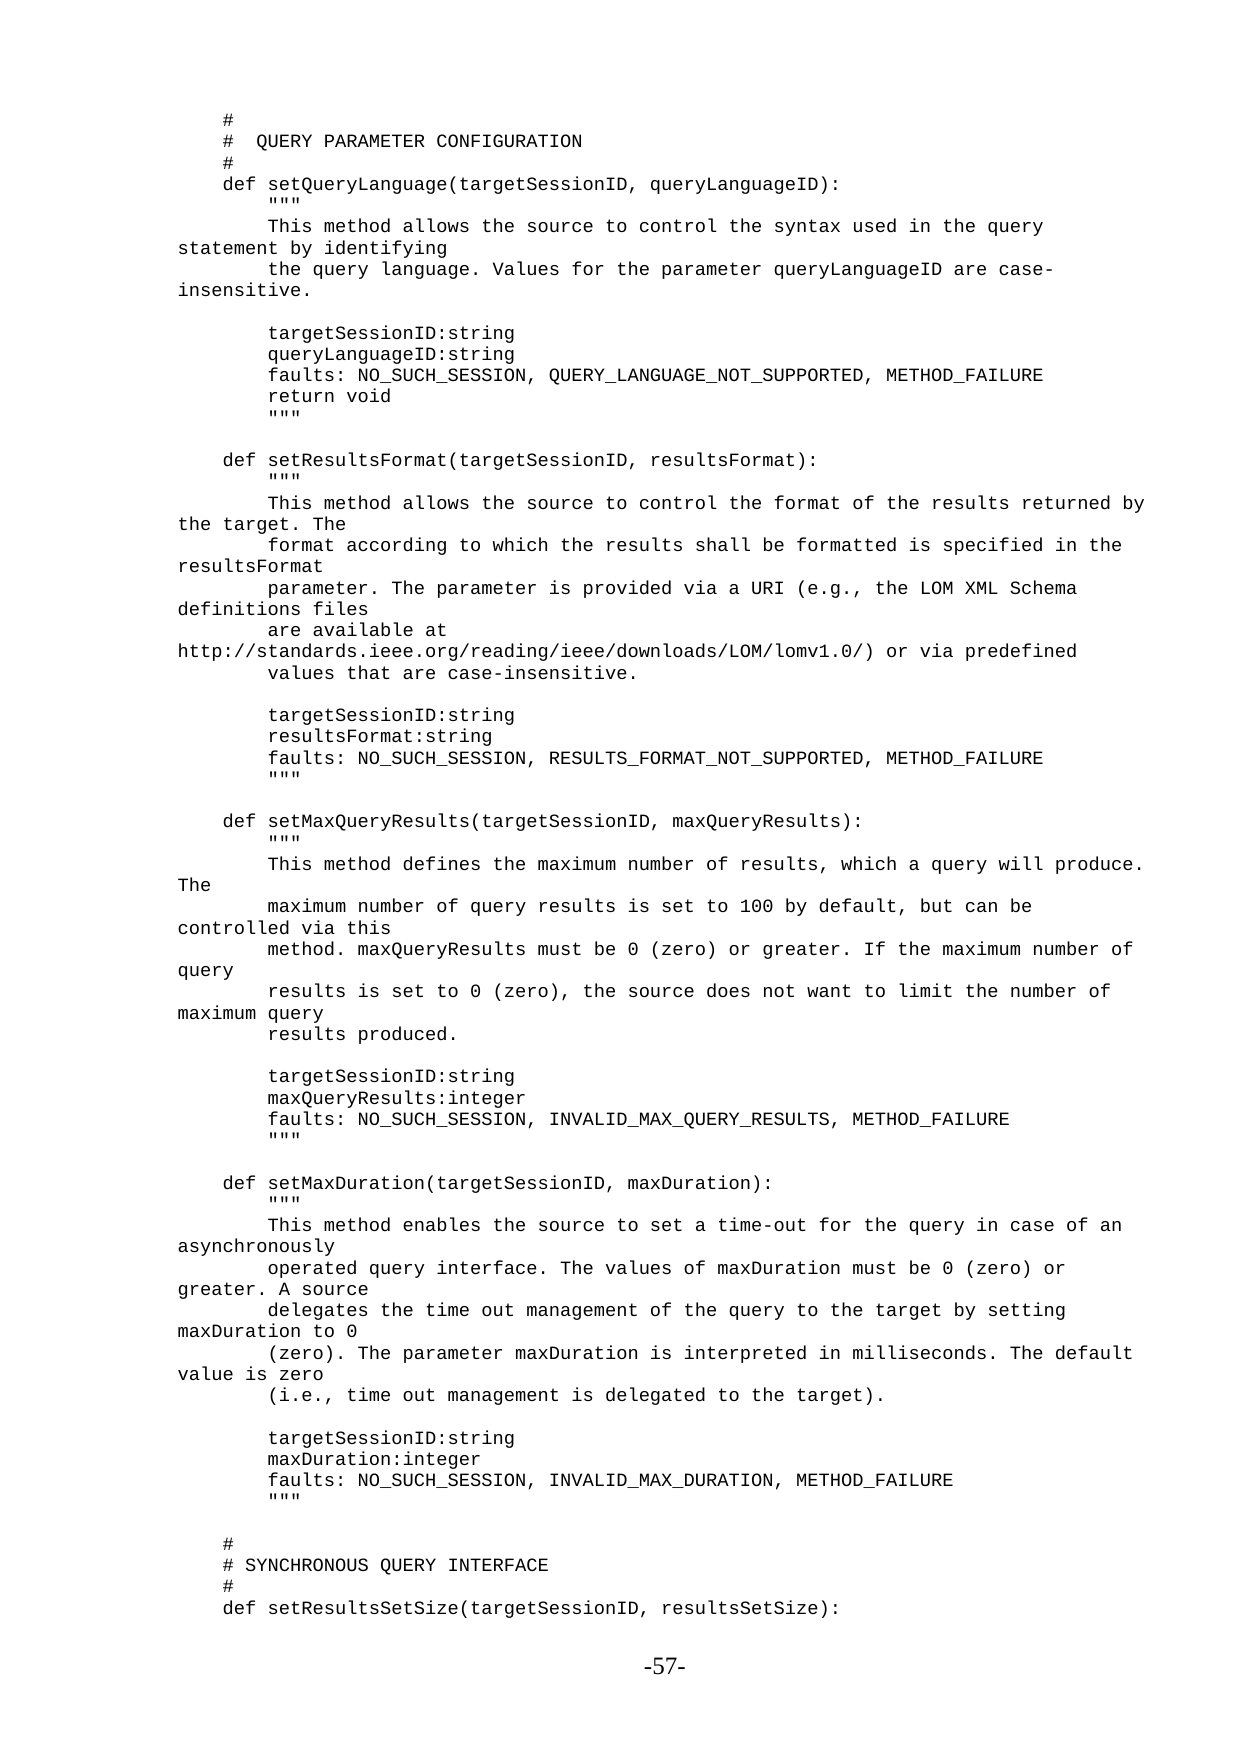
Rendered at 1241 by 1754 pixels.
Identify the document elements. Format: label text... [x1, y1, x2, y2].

text targetSessionID:string [177, 706, 1152, 727]
text delegates the time out management of the query to the target by setting maxDuration to 0 [177, 1301, 1152, 1343]
text def setQueryLanguage(targetSessionID, queryLanguageID): [177, 175, 1152, 196]
text operated query interface. The values of maxDuration must be 0 (zero) or greater. A source [177, 1258, 1152, 1301]
text parameter. The parameter is provided via a URI (e.g., the LOM XML Schema definitions files [177, 578, 1152, 621]
text # SYNCHRONOUS QUERY INTERFACE [177, 1556, 1152, 1577]
text # [177, 153, 1152, 175]
text (i.e., time out management is delegated to the target). [177, 1386, 1152, 1407]
text def setMaxDuration(targetSessionID, maxDuration): [177, 1173, 1152, 1195]
text def setResultsFormat(targetSessionID, resultsFormat): [177, 451, 1152, 472]
text targetSessionID:string [177, 1428, 1152, 1450]
text faults: NO_SUCH_SESSION, RESULTS_FORMAT_NOT_SUPPORTED, METHOD_FAILURE [177, 748, 1152, 770]
text results produced. [177, 1025, 1152, 1046]
text method. maxQueryResults must be 0 (zero) or greater. If the maximum number of query [177, 940, 1152, 982]
text maxDuration:integer [177, 1450, 1152, 1471]
text """ [177, 770, 1152, 791]
text targetSessionID:string [177, 323, 1152, 345]
text are available at http://standards.ieee.org/reading/ieee/downloads/LOM/lomv1.0/) or via predefined [177, 621, 1152, 663]
text """ [177, 196, 1152, 217]
text the query language. Values for the parameter queryLanguageID are case-insensitive. [177, 260, 1152, 302]
text This method allows the source to control the format of the results returned by the target. The [177, 493, 1152, 536]
text """ [177, 408, 1152, 430]
text return void [177, 387, 1152, 408]
text maxQueryResults:integer [177, 1088, 1152, 1110]
text targetSessionID:string [177, 1067, 1152, 1088]
text faults: NO_SUCH_SESSION, INVALID_MAX_DURATION, METHOD_FAILURE [177, 1471, 1152, 1492]
text resultsFormat:string [177, 727, 1152, 748]
text values that are case-insensitive. [177, 663, 1152, 685]
text # QUERY PARAMETER CONFIGURATION [177, 132, 1152, 153]
text This method defines the maximum number of results, which a query will produce. The [177, 855, 1152, 897]
text queryLanguageID:string [177, 345, 1152, 366]
text # [177, 1535, 1152, 1556]
text format according to which the results shall be formatted is specified in the resultsFormat [177, 536, 1152, 578]
text faults: NO_SUCH_SESSION, INVALID_MAX_QUERY_RESULTS, METHOD_FAILURE [177, 1110, 1152, 1131]
text results is set to 0 (zero), the source does not want to limit the number of maximum query [177, 982, 1152, 1025]
text def setMaxQueryResults(targetSessionID, maxQueryResults): [177, 812, 1152, 833]
text """ [177, 1492, 1152, 1513]
text # [177, 111, 1152, 132]
text # [177, 1577, 1152, 1598]
text """ [177, 1131, 1152, 1152]
text This method enables the source to set a time-out for the query in case of an asynchronously [177, 1216, 1152, 1258]
text faults: NO_SUCH_SESSION, QUERY_LANGUAGE_NOT_SUPPORTED, METHOD_FAILURE [177, 366, 1152, 387]
text """ [177, 1195, 1152, 1216]
text maximum number of query results is set to 100 by default, but can be controlled via this [177, 897, 1152, 940]
text """ [177, 472, 1152, 493]
text This method allows the source to control the syntax used in the query statement by identifying [177, 217, 1152, 260]
text def setResultsSetSize(targetSessionID, resultsSetSize): [177, 1598, 1152, 1620]
text (zero). The parameter maxDuration is interpreted in milliseconds. The default value is zero [177, 1343, 1152, 1386]
text """ [177, 833, 1152, 855]
